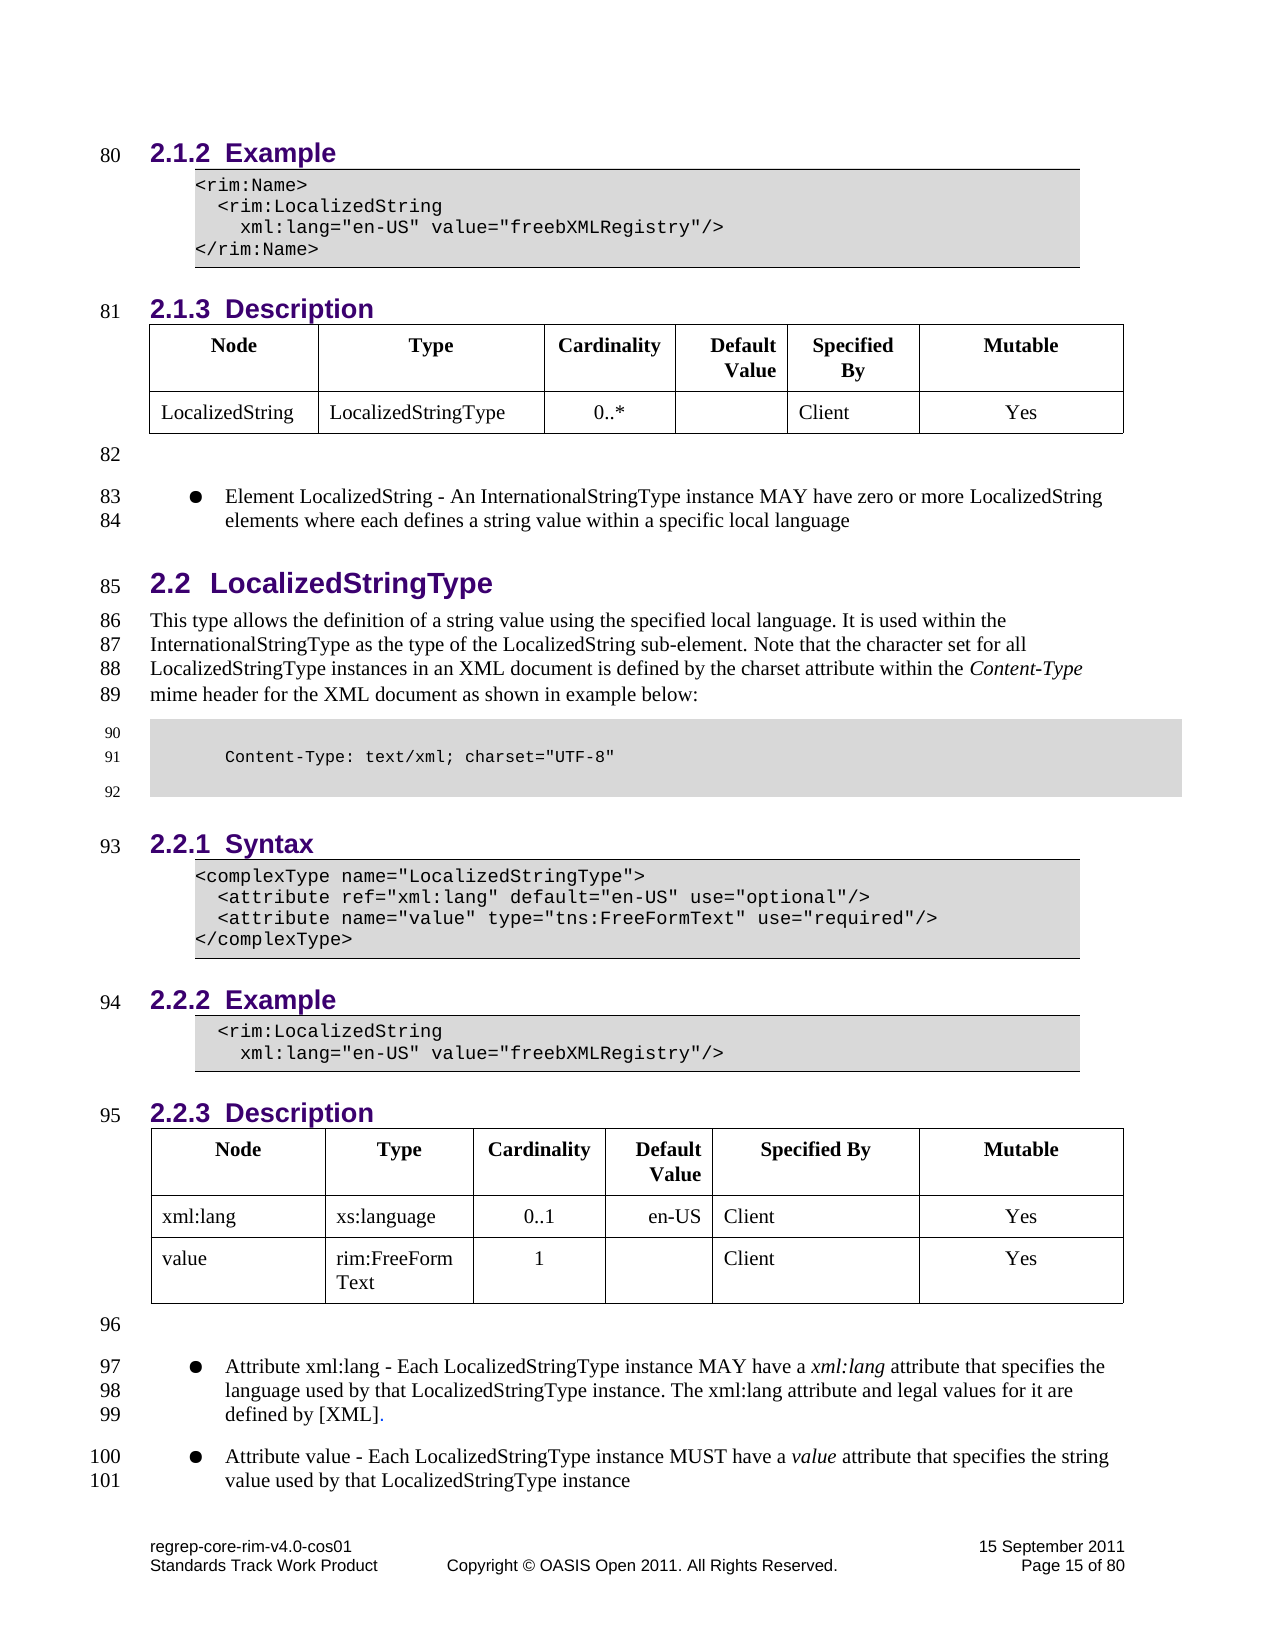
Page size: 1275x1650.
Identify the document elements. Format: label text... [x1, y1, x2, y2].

text This type allows the definition of a string value using the specified local language. It is used within the InternationalStringType as the type of the LocalizedString sub-element. Note that the character set for all LocalizedStringType instances in an XML document is defined by the charset attribute within the Content-Type mime header for the XML document as shown in example below: [150, 608, 1125, 706]
table_cell [676, 392, 787, 433]
table_cell Yes [920, 392, 1123, 433]
table_cell xml:lang [152, 1196, 325, 1237]
table_header Default Value [606, 1129, 712, 1194]
text <rim:LocalizedString [195, 1016, 1080, 1036]
subtitle Syntax [150, 828, 1125, 859]
table_cell Client [713, 1238, 919, 1303]
table_cell Yes [920, 1238, 1123, 1303]
text xml:lang="en-US" value="freebXMLRegistry"/> [195, 211, 1080, 232]
subtitle Example [150, 984, 1125, 1015]
text </complexType> [195, 923, 1080, 958]
table_cell en-US [606, 1196, 712, 1237]
subtitle Example [150, 137, 1125, 168]
table_cell xs:language [326, 1196, 473, 1237]
text <attribute name="value" type="tns:FreeFormText" use="required"/> [195, 902, 1080, 923]
list Element LocalizedString - An InternationalStringType instance MAY have zero or more LocalizedString elements where each defines a string value within a specific local language [187, 484, 1125, 532]
table_header Mutable [920, 325, 1123, 391]
table_cell [606, 1238, 712, 1303]
table_header Cardinality [474, 1129, 605, 1194]
table_cell Client [713, 1196, 919, 1237]
table_header Specified By [713, 1129, 919, 1194]
table_header Type [326, 1129, 473, 1194]
text <attribute ref="xml:lang" default="en-US" use="optional"/> [195, 880, 1080, 902]
table_header Default Value [676, 325, 787, 391]
table_cell 0..1 [474, 1196, 605, 1237]
text Content-Type: text/xml; charset="UTF-8" [150, 748, 1182, 767]
text <rim:LocalizedString [195, 190, 1080, 211]
text <complexType name="LocalizedStringType"> [195, 860, 1080, 880]
table_header Node [150, 325, 318, 391]
table_header Node [152, 1129, 325, 1194]
list Attribute value - Each LocalizedStringType instance MUST have a value attribute that specifies the string value used by that LocalizedStringType instance [187, 1444, 1125, 1492]
table_header Type [319, 325, 544, 391]
subtitle Description [150, 293, 1125, 324]
subtitle Description [150, 1097, 1125, 1128]
table_cell 0..* [545, 392, 675, 433]
table_cell value [152, 1238, 325, 1303]
table_cell LocalizedStringType [319, 392, 544, 433]
table_cell LocalizedString [150, 392, 318, 433]
text <rim:Name> [195, 170, 1080, 190]
subtitle LocalizedStringType [150, 566, 1125, 599]
table_header Cardinality [545, 325, 675, 391]
table_cell Client [788, 392, 919, 433]
table_header Mutable [920, 1129, 1123, 1194]
text </rim:Name> [195, 232, 1080, 267]
table_cell rim:FreeFormText [326, 1238, 473, 1303]
list Attribute xml:lang - Each LocalizedStringType instance MAY have a xml:lang attribute that specifies the language used by that LocalizedStringType instance. The xml:lang attribute and legal values for it are defined by [XML]. [187, 1354, 1125, 1426]
table_header Specified By [788, 325, 919, 391]
table_cell Yes [920, 1196, 1123, 1237]
text xml:lang="en-US" value="freebXMLRegistry"/> [195, 1036, 1080, 1071]
table_cell 1 [474, 1238, 605, 1303]
